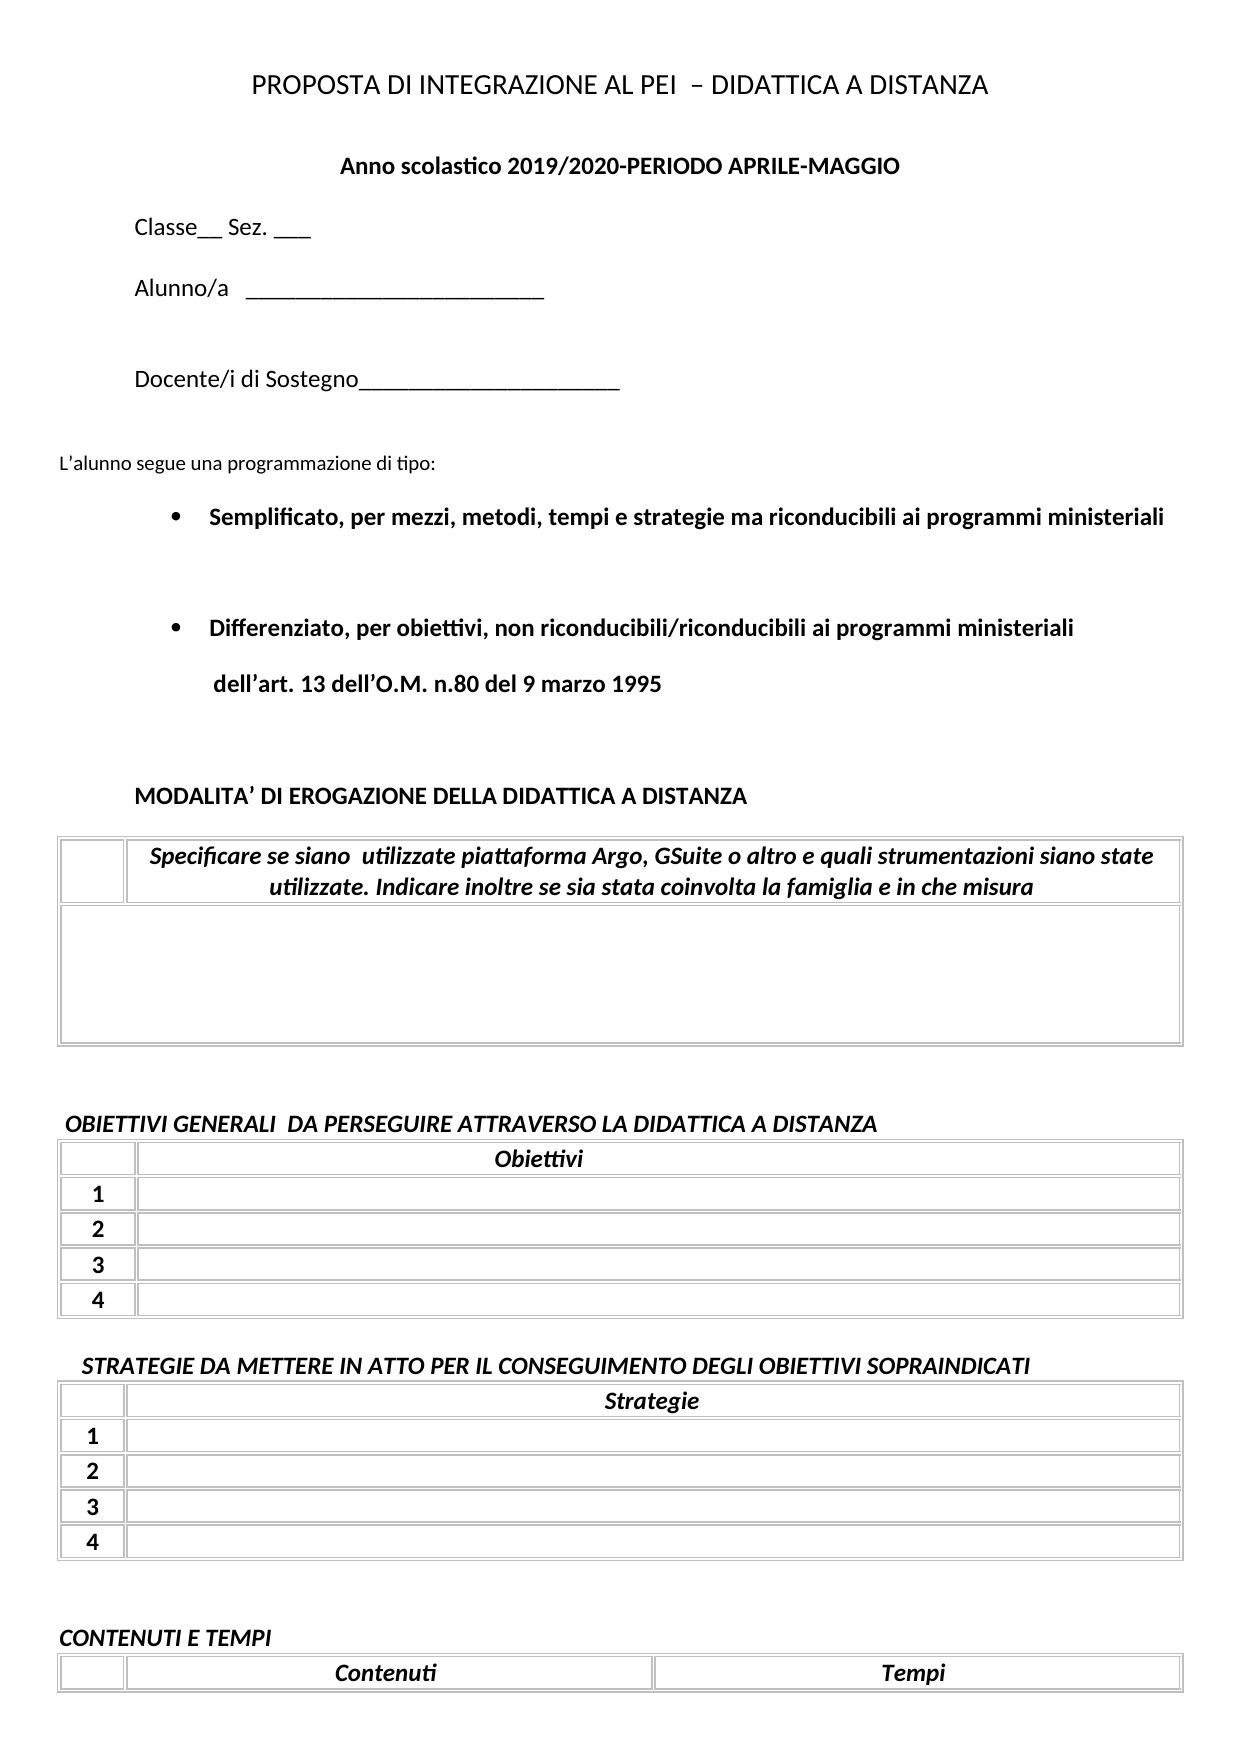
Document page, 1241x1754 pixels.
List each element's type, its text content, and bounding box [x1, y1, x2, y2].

table_cell 2 [62, 1456, 123, 1486]
table_cell [62, 906, 1179, 1042]
table_cell 4 [62, 1284, 134, 1314]
table_cell 1 [62, 1178, 134, 1209]
table_cell [139, 1178, 1179, 1209]
text MODALITA’ DI EROGAZIONE DELLA DIDATTICA A DISTANZA [133, 780, 1181, 810]
table_cell 4 [62, 1526, 123, 1556]
text OBIETTIVI GENERALI DA PERSEGUIRE ATTRAVERSO LA DIDATTICA A DISTANZA [59, 1108, 1181, 1138]
table_header Strategie [128, 1385, 1179, 1416]
text STRATEGIE DA METTERE IN ATTO PER IL CONSEGUIMENTO DEGLI OBIETTIVI SOPRAINDICATI [59, 1350, 1181, 1380]
text CONTENUTI E TEMPI [59, 1622, 1181, 1653]
table_header Tempi [656, 1657, 1179, 1688]
table_cell 1 [62, 1420, 123, 1451]
table_header Obiettivi [139, 1143, 1179, 1174]
table_cell [139, 1249, 1179, 1279]
table_cell [128, 1526, 1179, 1556]
table_cell 3 [62, 1249, 134, 1279]
text L’alunno segue una programmazione di tipo: [59, 450, 1181, 475]
table_cell [128, 1491, 1179, 1521]
text PROPOSTA DI INTEGRAZIONE AL PEI – DIDATTICA A DISTANZA [59, 66, 1181, 102]
table_cell [139, 1284, 1179, 1314]
table_cell [128, 1420, 1179, 1451]
table_cell 2 [62, 1214, 134, 1244]
table_header [62, 1143, 134, 1174]
list Semplificato, per mezzi, metodi, tempi e strategie ma riconducibili ai programmi ministeriali [172, 501, 1181, 531]
table_header Contenuti [128, 1657, 651, 1688]
table_cell 3 [62, 1491, 123, 1521]
table_header Anno scolastico 2019/2020-PERIODO APRILE-MAGGIO Classe__ Sez. ___ Alunno/a ________________________ Docente/i di Sostegno_____________________ [127, 150, 1113, 424]
table_header [62, 1657, 123, 1688]
text dell’art. 13 dell’O.M. n.80 del 9 marzo 1995 [133, 668, 1181, 699]
list Differenziato, per obiettivi, non riconducibili/riconducibili ai programmi ministeriali [172, 612, 1181, 643]
table_cell [139, 1214, 1179, 1244]
table_header [62, 1385, 123, 1416]
table_cell [128, 1456, 1179, 1486]
table_header Specificare se siano utilizzate piattaforma Argo, GSuite o altro e quali strumentazioni siano state utilizzate. Indicare inoltre se sia stata coinvolta la famiglia e in che misura [128, 841, 1179, 901]
table_header [62, 841, 123, 901]
